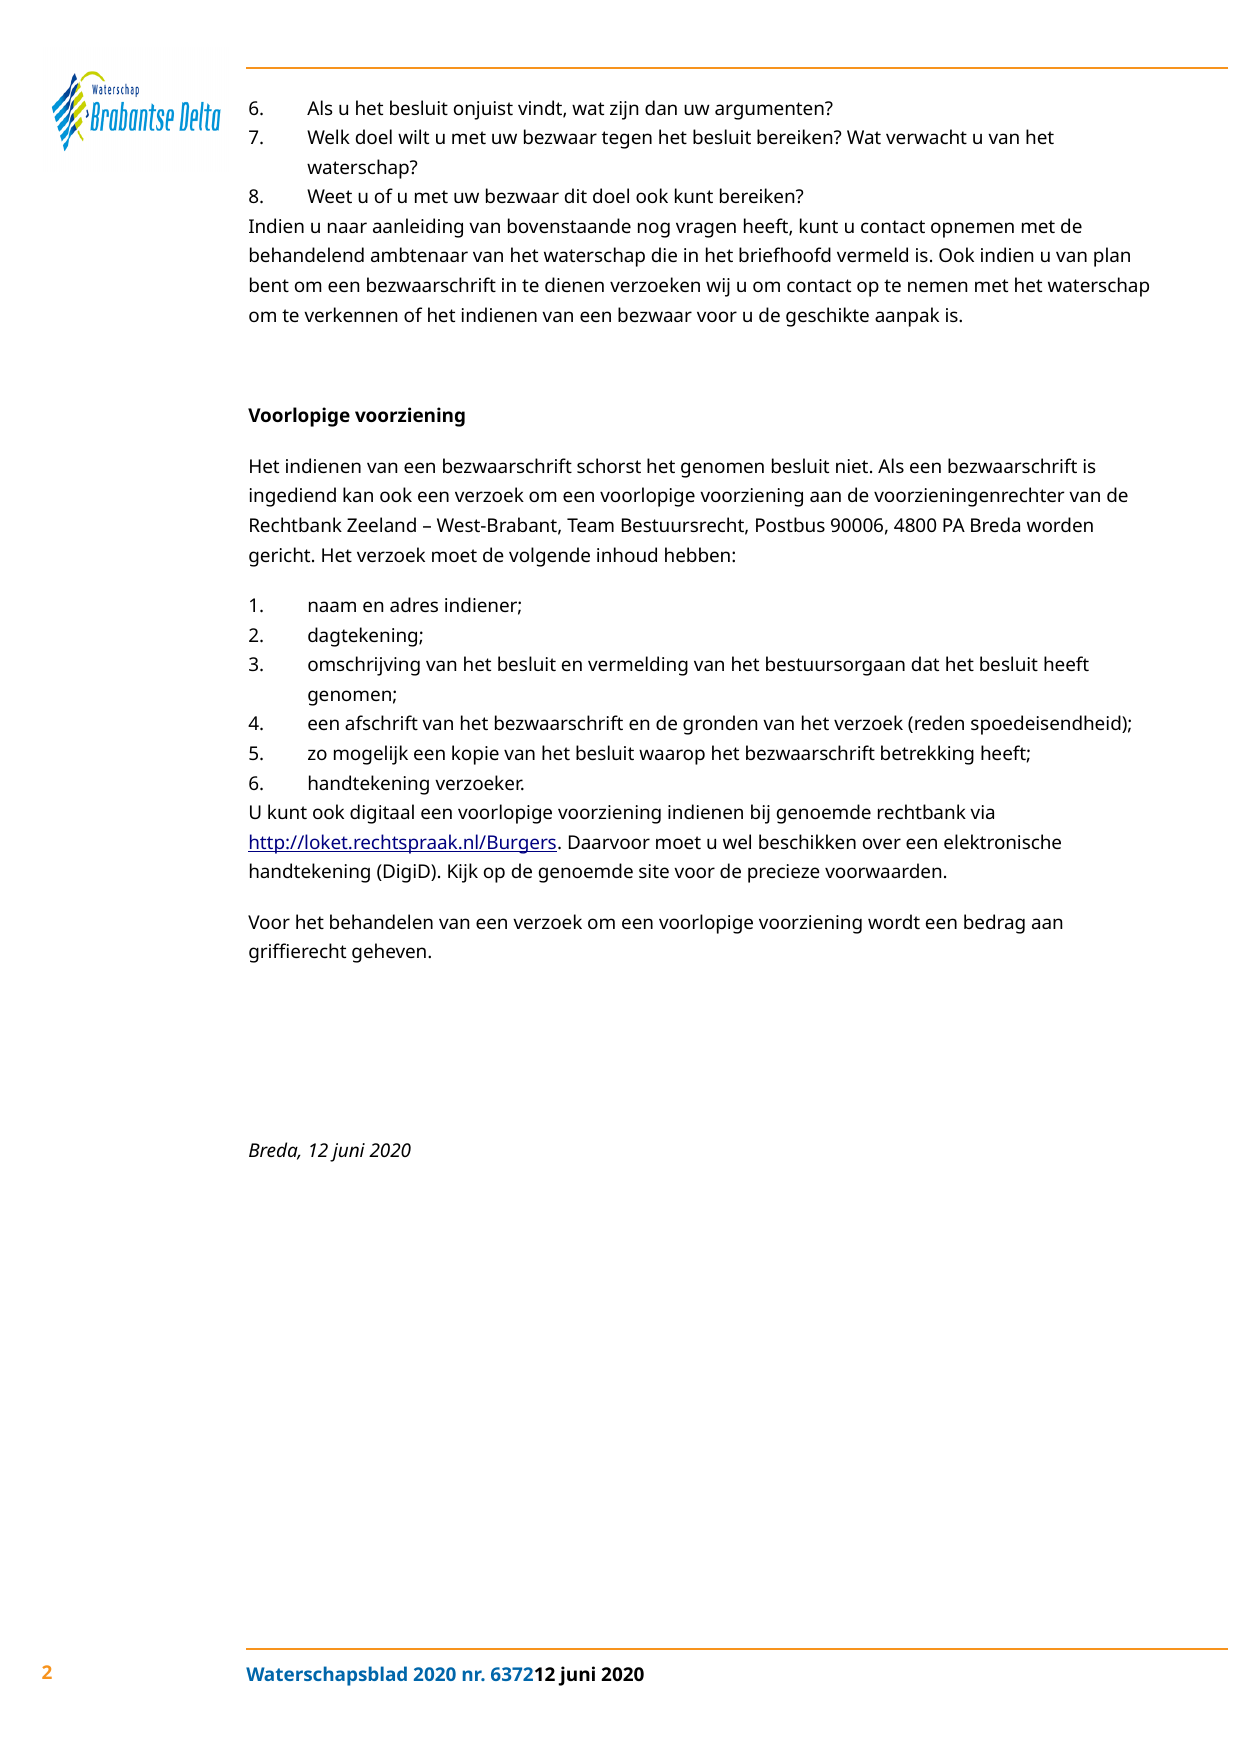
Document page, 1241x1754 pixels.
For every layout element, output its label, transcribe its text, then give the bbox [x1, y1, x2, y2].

picture [41, 47, 231, 172]
list Weet u of u met uw bezwaar dit doel ook kunt bereiken? [248, 183, 1152, 209]
list Welk doel wilt u met uw bezwaar tegen het besluit bereiken? Wat verwacht u van het waterschap? [248, 124, 1152, 180]
text Het indienen van een bezwaarschrift schorst het genomen besluit niet. Als een bezwaarschrift is ingediend kan ook een verzoek om een voorlopige voorziening aan de voorzieningenrechter van de Rechtbank Zeeland – West-Brabant, Team Bestuursrecht, Postbus 90006, 4800 PA Breda worden gericht. Het verzoek moet de volgende inhoud hebben: [248, 453, 1152, 568]
list omschrijving van het besluit en vermelding van het bestuursorgaan dat het besluit heeft genomen; [248, 651, 1152, 707]
list zo mogelijk een kopie van het besluit waarop het bezwaarschrift betrekking heeft; [248, 740, 1152, 766]
list een afschrift van het bezwaarschrift en de gronden van het verzoek (reden spoedeisendheid); [248, 711, 1152, 736]
text Voorlopige voorziening [248, 403, 1152, 428]
list naam en adres indiener; [248, 592, 1152, 618]
text Voor het behandelen van een verzoek om een voorlopige voorziening wordt een bedrag aan griffierecht geheven. [248, 909, 1152, 964]
list Als u het besluit onjuist vindt, wat zijn dan uw argumenten? [248, 95, 1152, 121]
list dagtekening; [248, 622, 1152, 648]
text Indien u naar aanleiding van bovenstaande nog vragen heeft, kunt u contact opnemen met de behandelend ambtenaar van het waterschap die in het briefhoofd vermeld is. Ook indien u van plan bent om een bezwaarschrift in te dienen verzoeken wij u om contact op te nemen met het waterschap om te verkennen of het indienen van een bezwaar voor u de geschikte aanpak is. [248, 213, 1152, 328]
list handtekening verzoeker. [248, 770, 1152, 796]
text Breda, 12 juni 2020 [248, 1138, 1152, 1163]
text U kunt ook digitaal een voorlopige voorziening indienen bij genoemde rechtbank via http://loket.rechtspraak.nl/Burgers. Daarvoor moet u wel beschikken over een elektronische handtekening (DigiD). Kijk op de genoemde site voor de precieze voorwaarden. [248, 799, 1152, 884]
